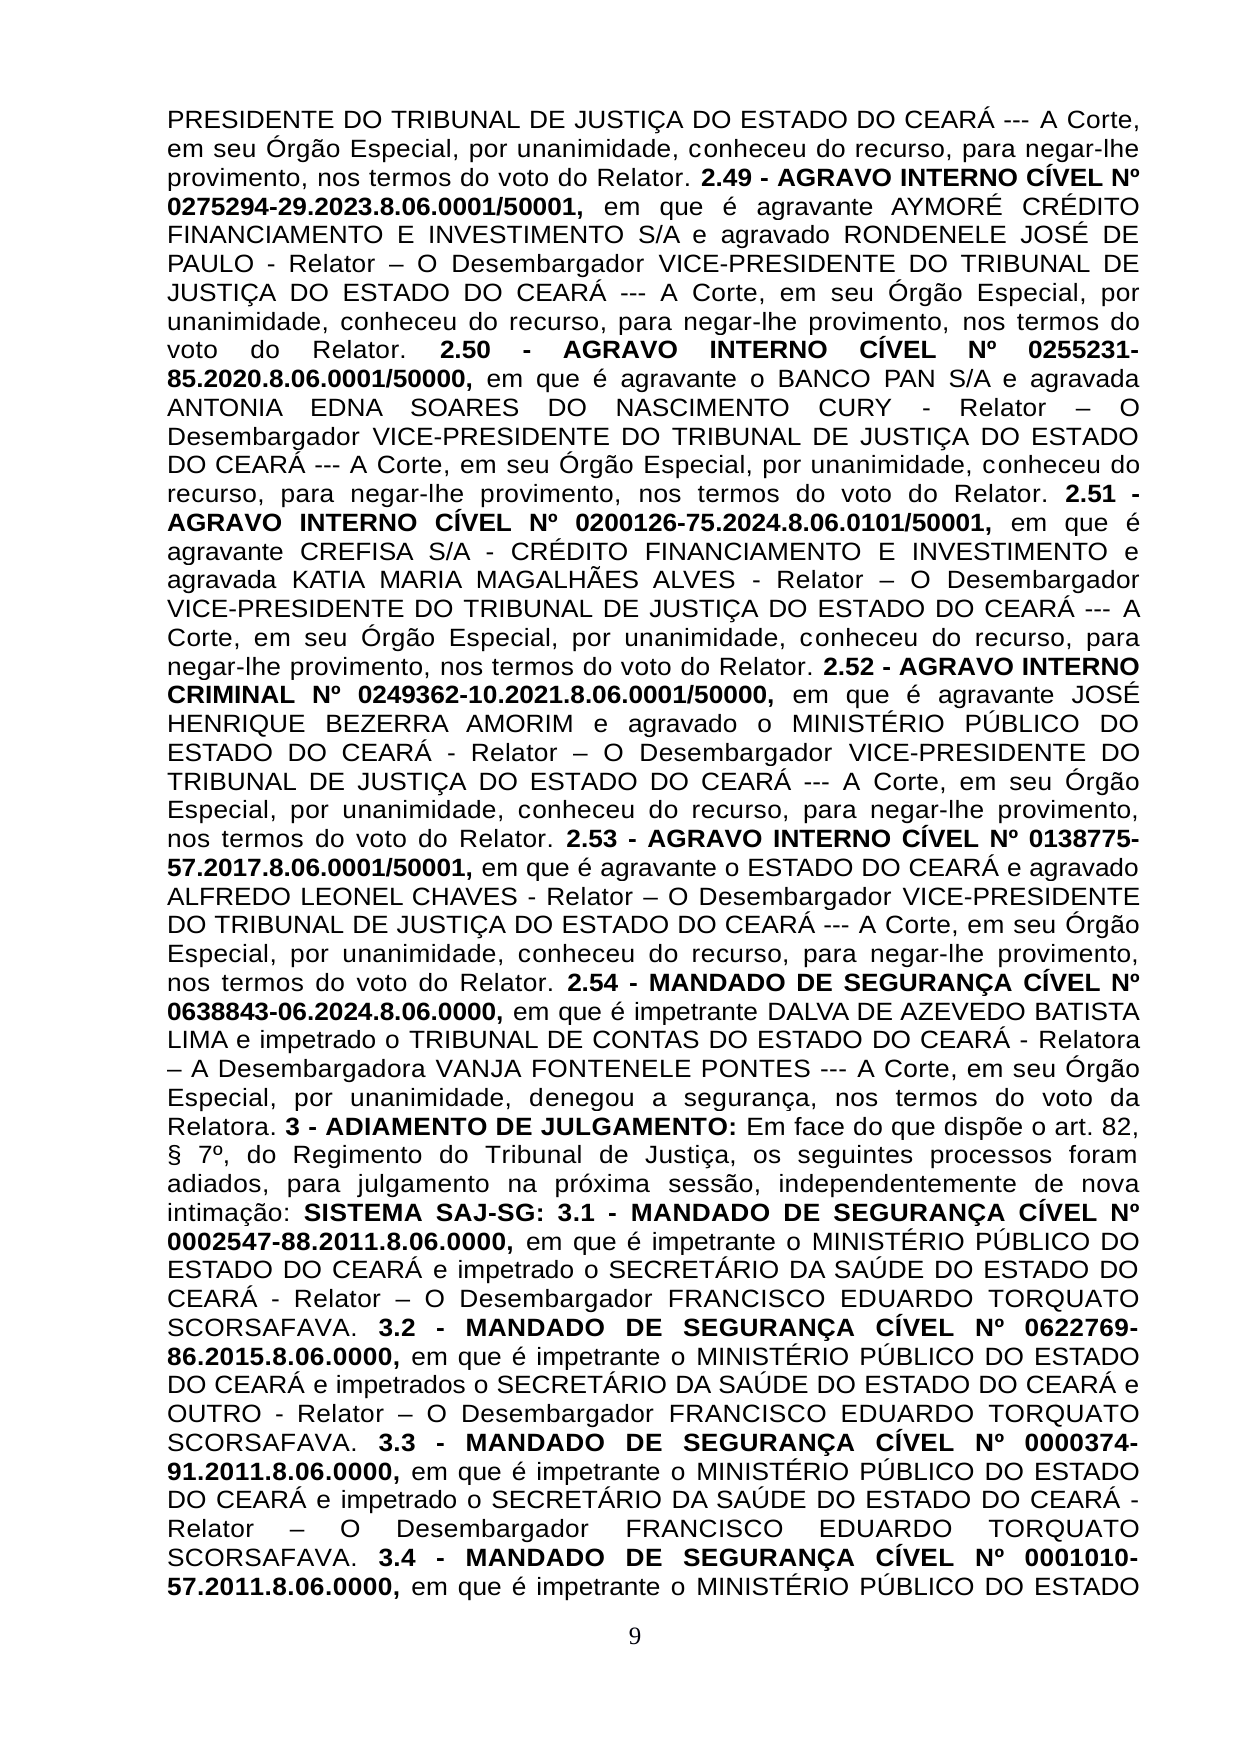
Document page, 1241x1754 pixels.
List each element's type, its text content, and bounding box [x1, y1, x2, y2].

text PRESIDENTE DO TRIBUNAL DE JUSTIÇA DO ESTADO DO CEARÁ --- A Corte, em seu Órgão Especial, por unanimidade, conheceu do recurso, para negar-lhe provimento, nos termos do voto do Relator. 2.49 - AGRAVO INTERNO CÍVEL Nº 0275294-29.2023.8.06.0001/50001, em que é agravante AYMORÉ CRÉDITO FINANCIAMENTO E INVESTIMENTO S/A e agravado RONDENELE JOSÉ DE PAULO - Relator – O Desembargador VICE-PRESIDENTE DO TRIBUNAL DE JUSTIÇA DO ESTADO DO CEARÁ --- A Corte, em seu Órgão Especial, por unanimidade, conheceu do recurso, para negar-lhe provimento, nos termos do voto do Relator. 2.50 - AGRAVO INTERNO CÍVEL Nº 0255231-85.2020.8.06.0001/50000, em que é agravante o BANCO PAN S/A e agravada ANTONIA EDNA SOARES DO NASCIMENTO CURY - Relator – O Desembargador VICE-PRESIDENTE DO TRIBUNAL DE JUSTIÇA DO ESTADO DO CEARÁ --- A Corte, em seu Órgão Especial, por unanimidade, conheceu do recurso, para negar-lhe provimento, nos termos do voto do Relator. 2.51 - AGRAVO INTERNO CÍVEL Nº 0200126-75.2024.8.06.0101/50001, em que é agravante CREFISA S/A - CRÉDITO FINANCIAMENTO E INVESTIMENTO e agravada KATIA MARIA MAGALHÃES ALVES - Relator – O Desembargador VICE-PRESIDENTE DO TRIBUNAL DE JUSTIÇA DO ESTADO DO CEARÁ --- A Corte, em seu Órgão Especial, por unanimidade, conheceu do recurso, para negar-lhe provimento, nos termos do voto do Relator. 2.52 - AGRAVO INTERNO CRIMINAL Nº 0249362-10.2021.8.06.0001/50000, em que é agravante JOSÉ HENRIQUE BEZERRA AMORIM e agravado o MINISTÉRIO PÚBLICO DO ESTADO DO CEARÁ - Relator – O Desembargador VICE-PRESIDENTE DO TRIBUNAL DE JUSTIÇA DO ESTADO DO CEARÁ --- A Corte, em seu Órgão Especial, por unanimidade, conheceu do recurso, para negar-lhe provimento, nos termos do voto do Relator. 2.53 - AGRAVO INTERNO CÍVEL Nº 0138775-57.2017.8.06.0001/50001, em que é agravante o ESTADO DO CEARÁ e agravado ALFREDO LEONEL CHAVES - Relator – O Desembargador VICE-PRESIDENTE DO TRIBUNAL DE JUSTIÇA DO ESTADO DO CEARÁ --- A Corte, em seu Órgão Especial, por unanimidade, conheceu do recurso, para negar-lhe provimento, nos termos do voto do Relator. 2.54 - MANDADO DE SEGURANÇA CÍVEL Nº 0638843-06.2024.8.06.0000, em que é impetrante DALVA DE AZEVEDO BATISTA LIMA e impetrado o TRIBUNAL DE CONTAS DO ESTADO DO CEARÁ - Relatora – A Desembargadora VANJA FONTENELE PONTES --- A Corte, em seu Órgão Especial, por unanimidade, denegou a segurança, nos termos do voto da Relatora. 3 - ADIAMENTO DE JULGAMENTO: Em face do que dispõe o art. 82, § 7º, do Regimento do Tribunal de Justiça, os seguintes processos foram adiados, para julgamento na próxima sessão, independentemente de nova intimação: SISTEMA SAJ-SG: 3.1 - MANDADO DE SEGURANÇA CÍVEL Nº 0002547-88.2011.8.06.0000, em que é impetrante o MINISTÉRIO PÚBLICO DO ESTADO DO CEARÁ e impetrado o SECRETÁRIO DA SAÚDE DO ESTADO DO CEARÁ - Relator – O Desembargador FRANCISCO EDUARDO TORQUATO SCORSAFAVA. 3.2 - MANDADO DE SEGURANÇA CÍVEL Nº 0622769-86.2015.8.06.0000, em que é impetrante o MINISTÉRIO PÚBLICO DO ESTADO DO CEARÁ e impetrados o SECRETÁRIO DA SAÚDE DO ESTADO DO CEARÁ e OUTRO - Relator – O Desembargador FRANCISCO EDUARDO TORQUATO SCORSAFAVA. 3.3 - MANDADO DE SEGURANÇA CÍVEL Nº 0000374-91.2011.8.06.0000, em que é impetrante o MINISTÉRIO PÚBLICO DO ESTADO DO CEARÁ e impetrado o SECRETÁRIO DA SAÚDE DO ESTADO DO CEARÁ - Relator – O Desembargador FRANCISCO EDUARDO TORQUATO SCORSAFAVA. 3.4 - MANDADO DE SEGURANÇA CÍVEL Nº 0001010-57.2011.8.06.0000, em que é impetrante o MINISTÉRIO PÚBLICO DO ESTADO [167, 105, 1140, 1600]
